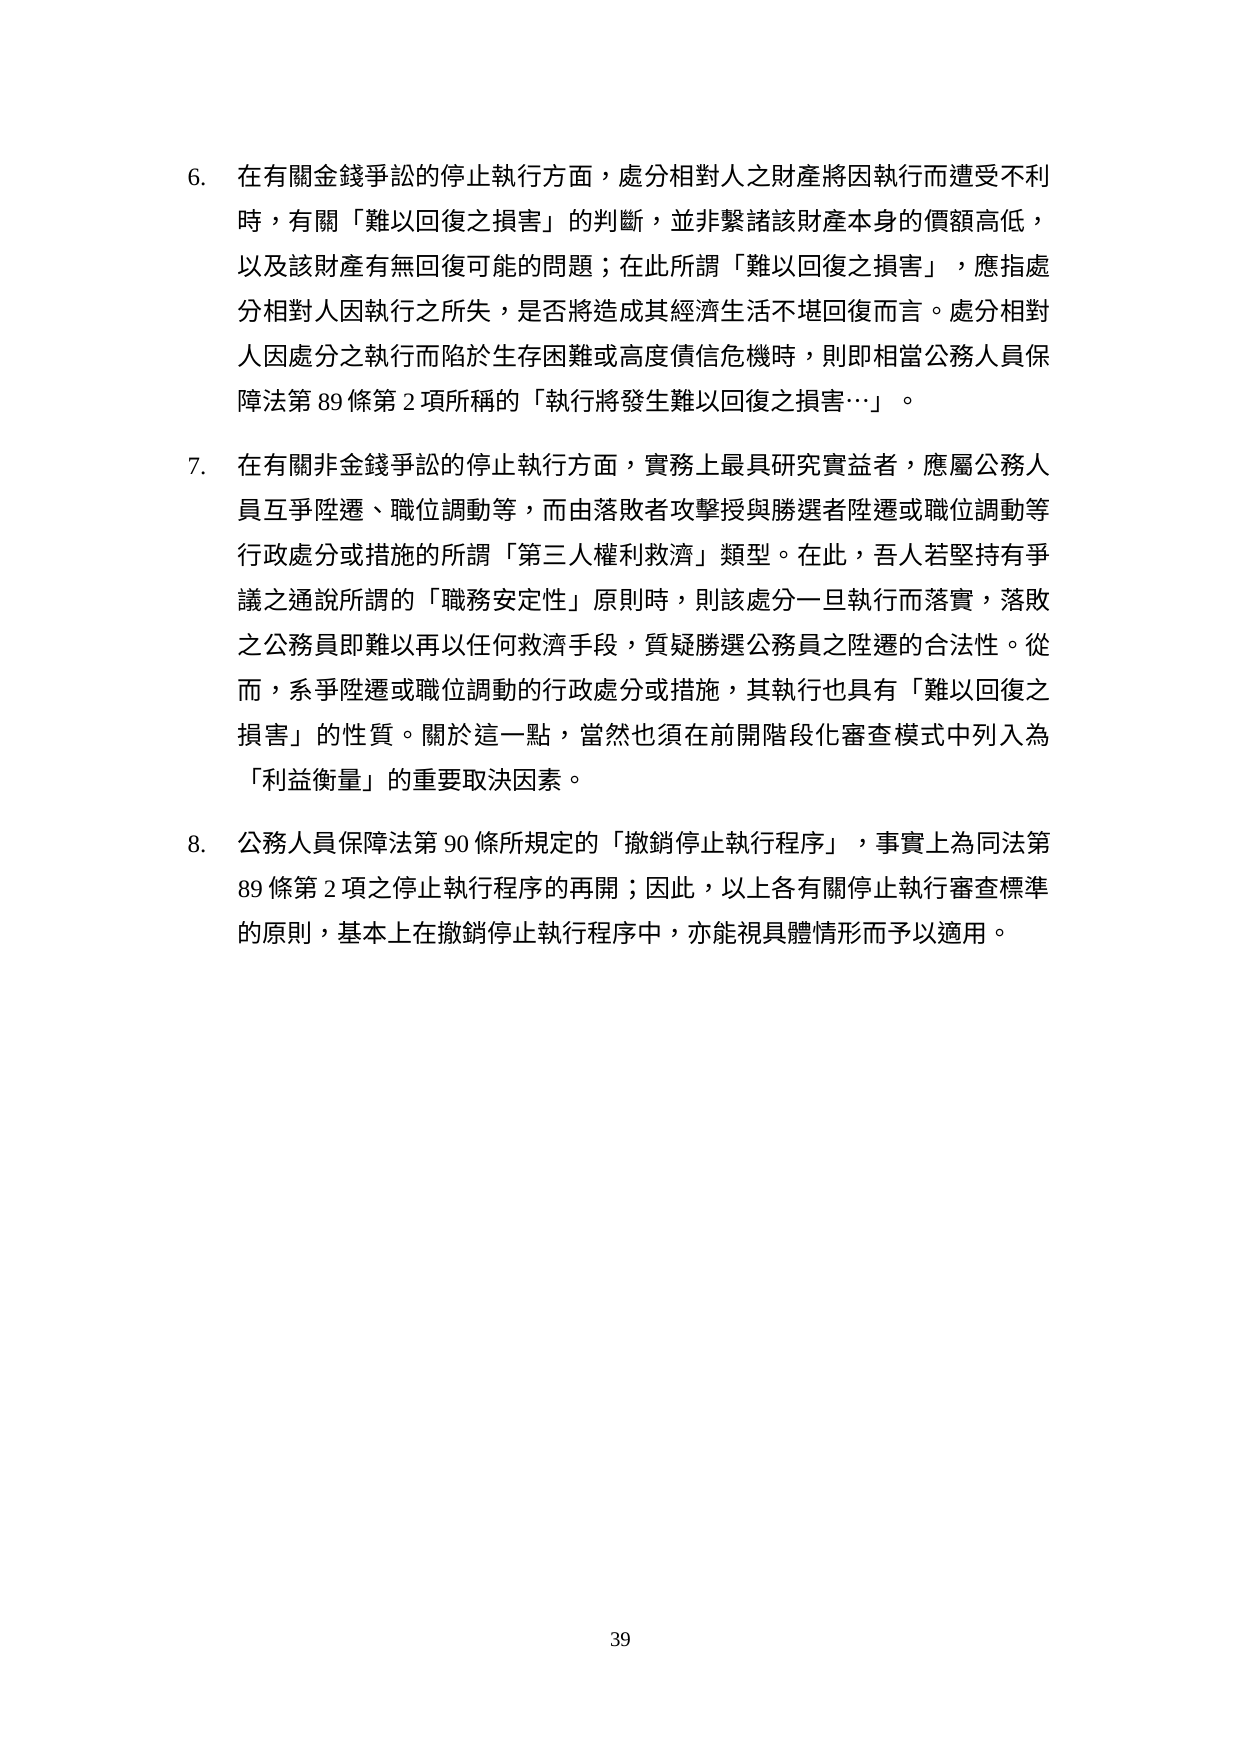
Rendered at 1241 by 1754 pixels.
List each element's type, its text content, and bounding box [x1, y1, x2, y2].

list 在有關非金錢爭訟的停止執行方面，實務上最具研究實益者，應屬公務人員互爭陞遷、職位調動等，而由落敗者攻擊授與勝選者陞遷或職位調動等行政處分或措施的所謂「第三人權利救濟」類型。在此，吾人若堅持有爭議之通說所謂的「職務安定性」原則時，則該處分一旦執行而落實，落敗之公務員即難以再以任何救濟手段，質疑勝選公務員之陞遷的合法性。從而，系爭陞遷或職位調動的行政處分或措施，其執行也具有「難以回復之損害」的性質。關於這一點，當然也須在前開階段化審查模式中列入為「利益衡量」的重要取決因素。 [187, 438, 1053, 791]
list 在有關金錢爭訟的停止執行方面，處分相對人之財產將因執行而遭受不利時，有關「難以回復之損害」的判斷，並非繫諸該財產本身的價額高低，以及該財產有無回復可能的問題；在此所謂「難以回復之損害」，應指處分相對人因執行之所失，是否將造成其經濟生活不堪回復而言。處分相對人因處分之執行而陷於生存困難或高度債信危機時，則即相當公務人員保障法第89條第2項所稱的「執行將發生難以回復之損害…」。 [187, 150, 1053, 412]
list 公務人員保障法第90條所規定的「撤銷停止執行程序」，事實上為同法第89條第2項之停止執行程序的再開；因此，以上各有關停止執行審查標準的原則，基本上在撤銷停止執行程序中，亦能視具體情形而予以適用。 [187, 817, 1053, 944]
